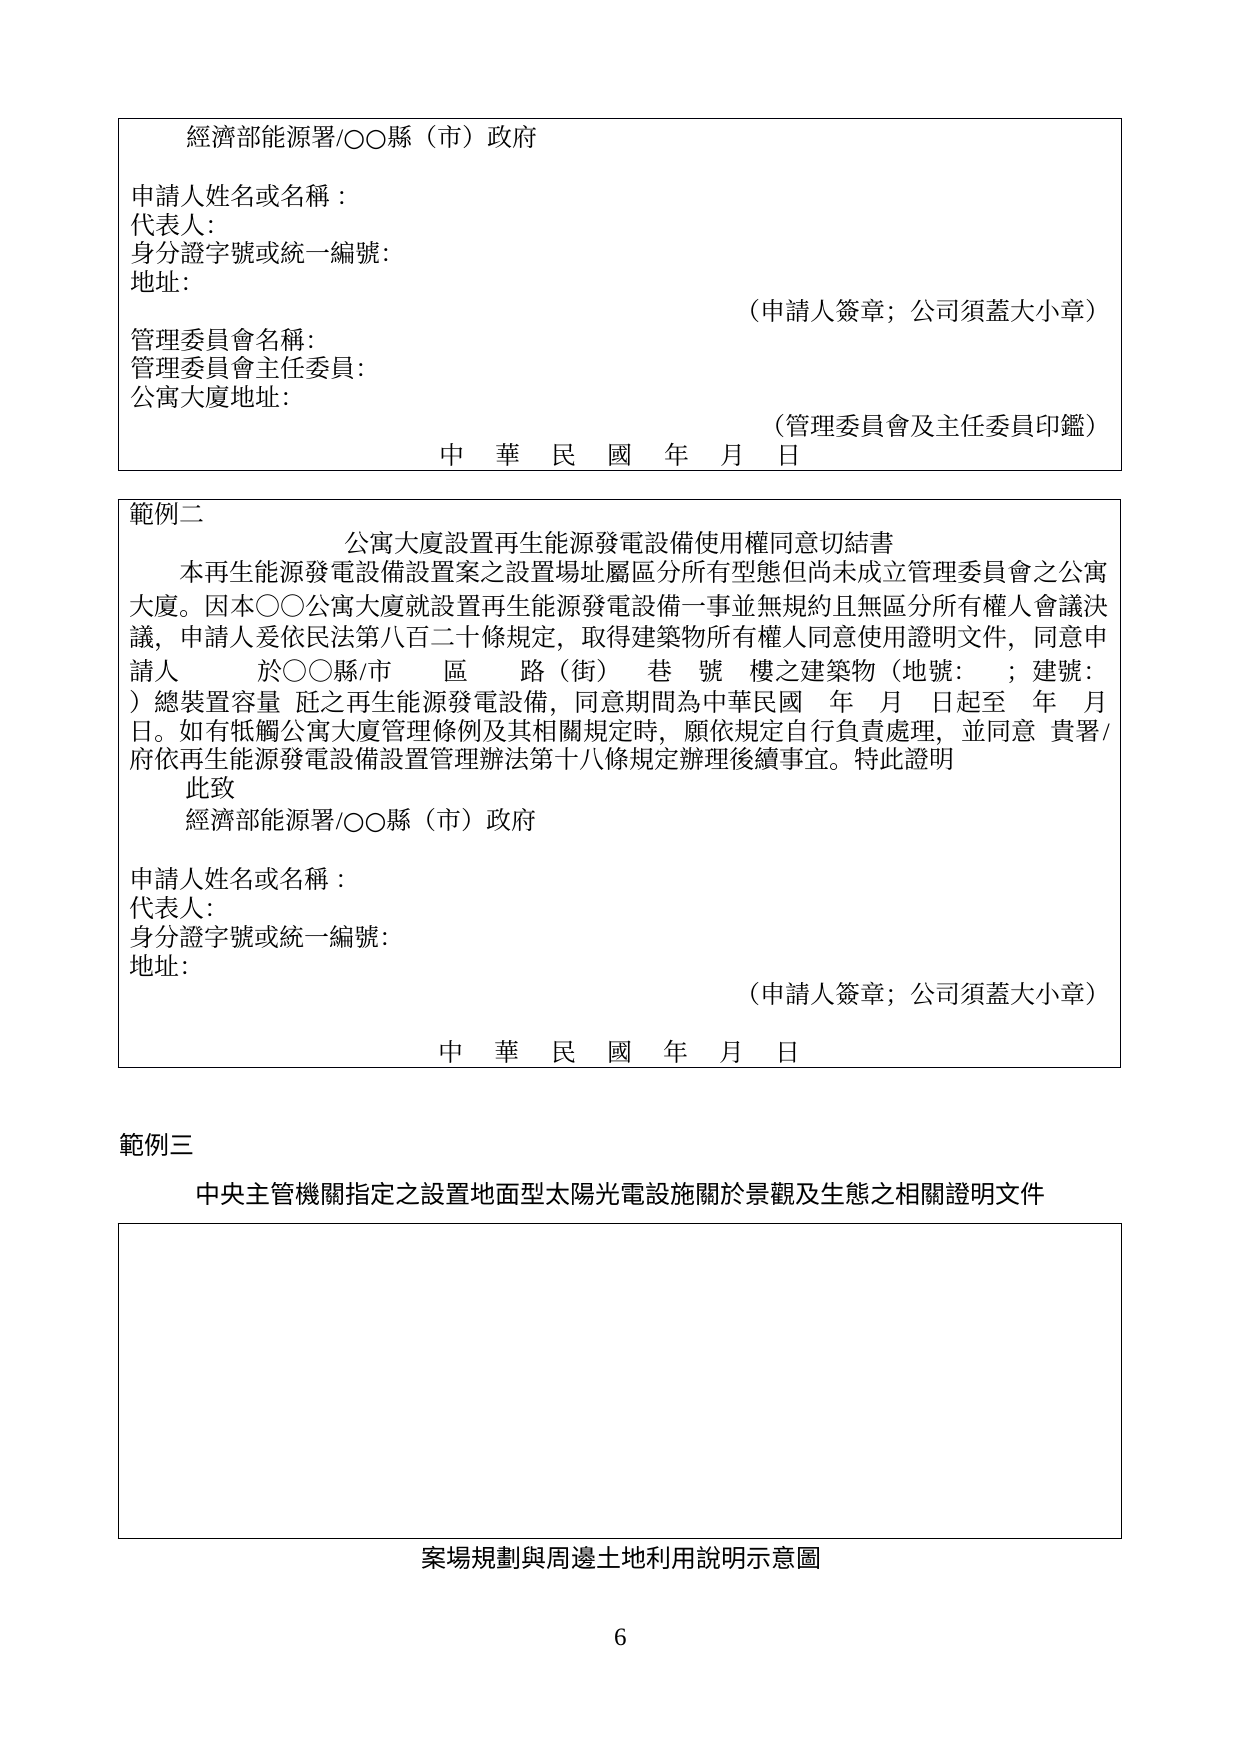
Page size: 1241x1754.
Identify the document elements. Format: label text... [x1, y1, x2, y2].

text 範例三 [118, 1125, 1122, 1162]
table_header 範例二 公寓大廈設置再生能源發電設備使用權同意切結書 本再生能源發電設備設置案之設置場址屬區分所有型態但尚未成立管理委員會之公寓大廈。因本○○公寓大廈就設置再生能源發電設備一事並無規約且無區分所有權人會議決議，申請人爰依民法第八百二十條規定，取得建築物所有權人同意使用證明文件，同意申請人 於○○縣/市 區 路（街） 巷 號 樓之建築物（地號： ；建號： ）總裝置容量 瓩之再生能源發電設備，同意期間為中華民國 年 月 日起至 年 月 日。如有牴觸公寓大廈管理條例及其相關規定時，願依規定自行負責處理，並同意 貴署/府依再生能源發電設備設置管理辦法第十八條規定辦理後續事宜。特此證明 此致 經濟部能源署/○○縣（市）政府 申請人姓名或名稱 ： 代表人： 身分證字號或統一編號： 地址： （申請人簽章；公司須蓋大小章） 中 華 民 國 年 月 日 [119, 500, 1120, 1067]
text 案場規劃與周邊土地利用說明示意圖 [118, 1539, 1122, 1575]
table_header 經濟部能源署/○○縣（市）政府 申請人姓名或名稱 ： 代表人： 身分證字號或統一編號： 地址： （申請人簽章；公司須蓋大小章） 管理委員會名稱： 管理委員會主任委員： 公寓大廈地址： （管理委員會及主任委員印鑑） 中 華 民 國 年 月 日 [119, 119, 1121, 469]
text 中央主管機關指定之設置地面型太陽光電設施關於景觀及生態之相關證明文件 [118, 1174, 1122, 1210]
table_header [119, 1224, 1121, 1538]
